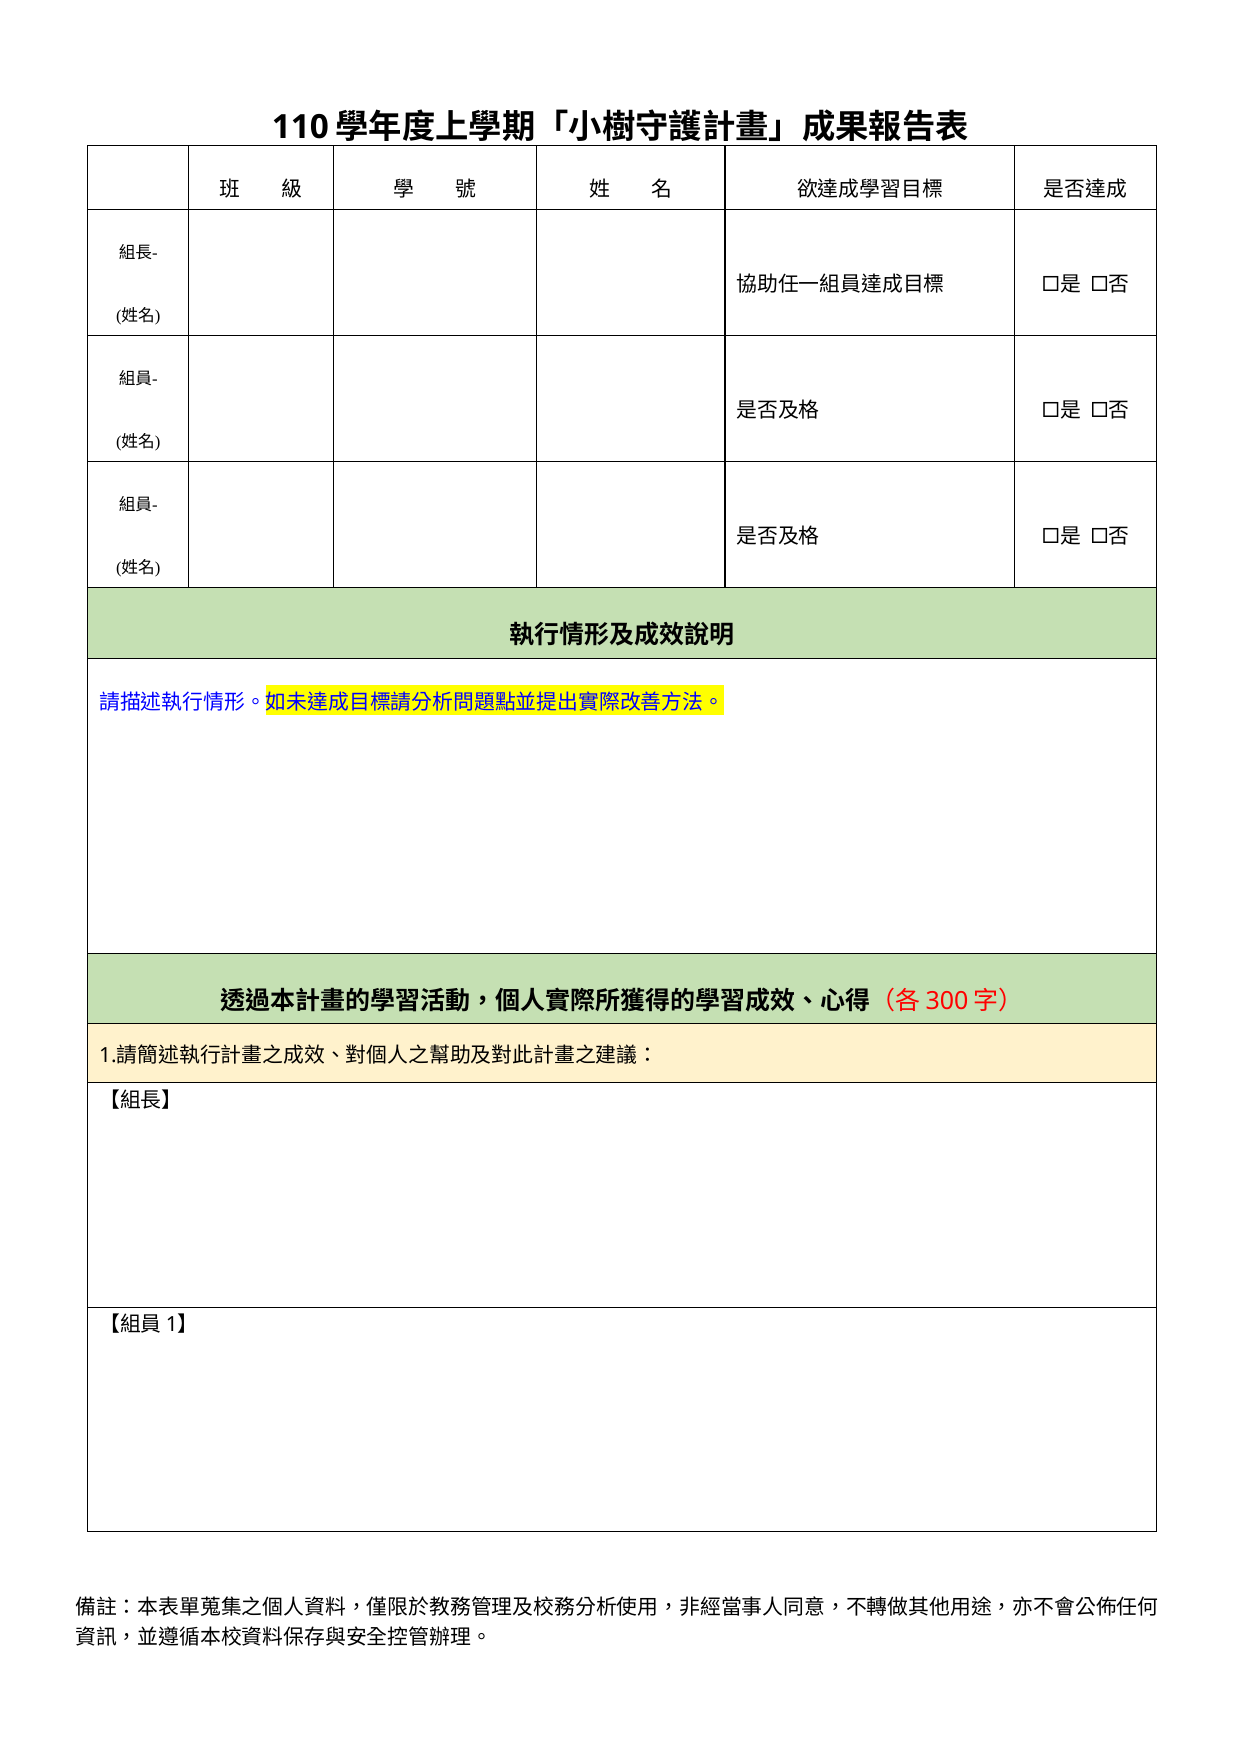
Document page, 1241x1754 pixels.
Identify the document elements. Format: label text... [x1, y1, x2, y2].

table_cell [537, 462, 724, 587]
table_cell [334, 336, 536, 461]
table_cell [537, 336, 724, 461]
table_cell 協助任一組員達成目標 [726, 210, 1014, 335]
table_cell 是 否 [1015, 462, 1156, 587]
table_cell 是 否 [1015, 336, 1156, 461]
table_cell [189, 336, 333, 461]
text 110學年度上學期「小樹守護計畫」成果報告表 [75, 83, 1165, 145]
table_cell 是否及格 [726, 462, 1014, 587]
table_cell 請描述執行情形。如未達成目標請分析問題點並提出實際改善方法。 [88, 659, 1156, 952]
table_cell 組長- (姓名) [88, 210, 188, 335]
table_cell 【組員1】 [88, 1308, 1156, 1531]
table_cell [537, 210, 724, 335]
table_cell [189, 210, 333, 335]
table_header 欲達成學習目標 [726, 146, 1014, 209]
table_header [88, 146, 188, 209]
table_cell 組員- (姓名) [88, 336, 188, 461]
table_cell [189, 462, 333, 587]
table_header 姓 名 [537, 146, 724, 209]
table_cell [334, 462, 536, 587]
table_cell 組員- (姓名) [88, 462, 188, 587]
table_cell 是 否 [1015, 210, 1156, 335]
table_cell 執行情形及成效說明 [88, 588, 1156, 658]
table_cell 【組長】 [88, 1083, 1156, 1307]
table_cell 透過本計畫的學習活動，個人實際所獲得的學習成效、心得（各300字） [88, 954, 1156, 1023]
table_header 是否達成 [1015, 146, 1156, 209]
table_header 班 級 [189, 146, 333, 209]
table_cell 是否及格 [726, 336, 1014, 461]
table_cell 1.請簡述執行計畫之成效、對個人之幫助及對此計畫之建議： [88, 1024, 1156, 1082]
table_cell [334, 210, 536, 335]
table_header 學 號 [334, 146, 536, 209]
